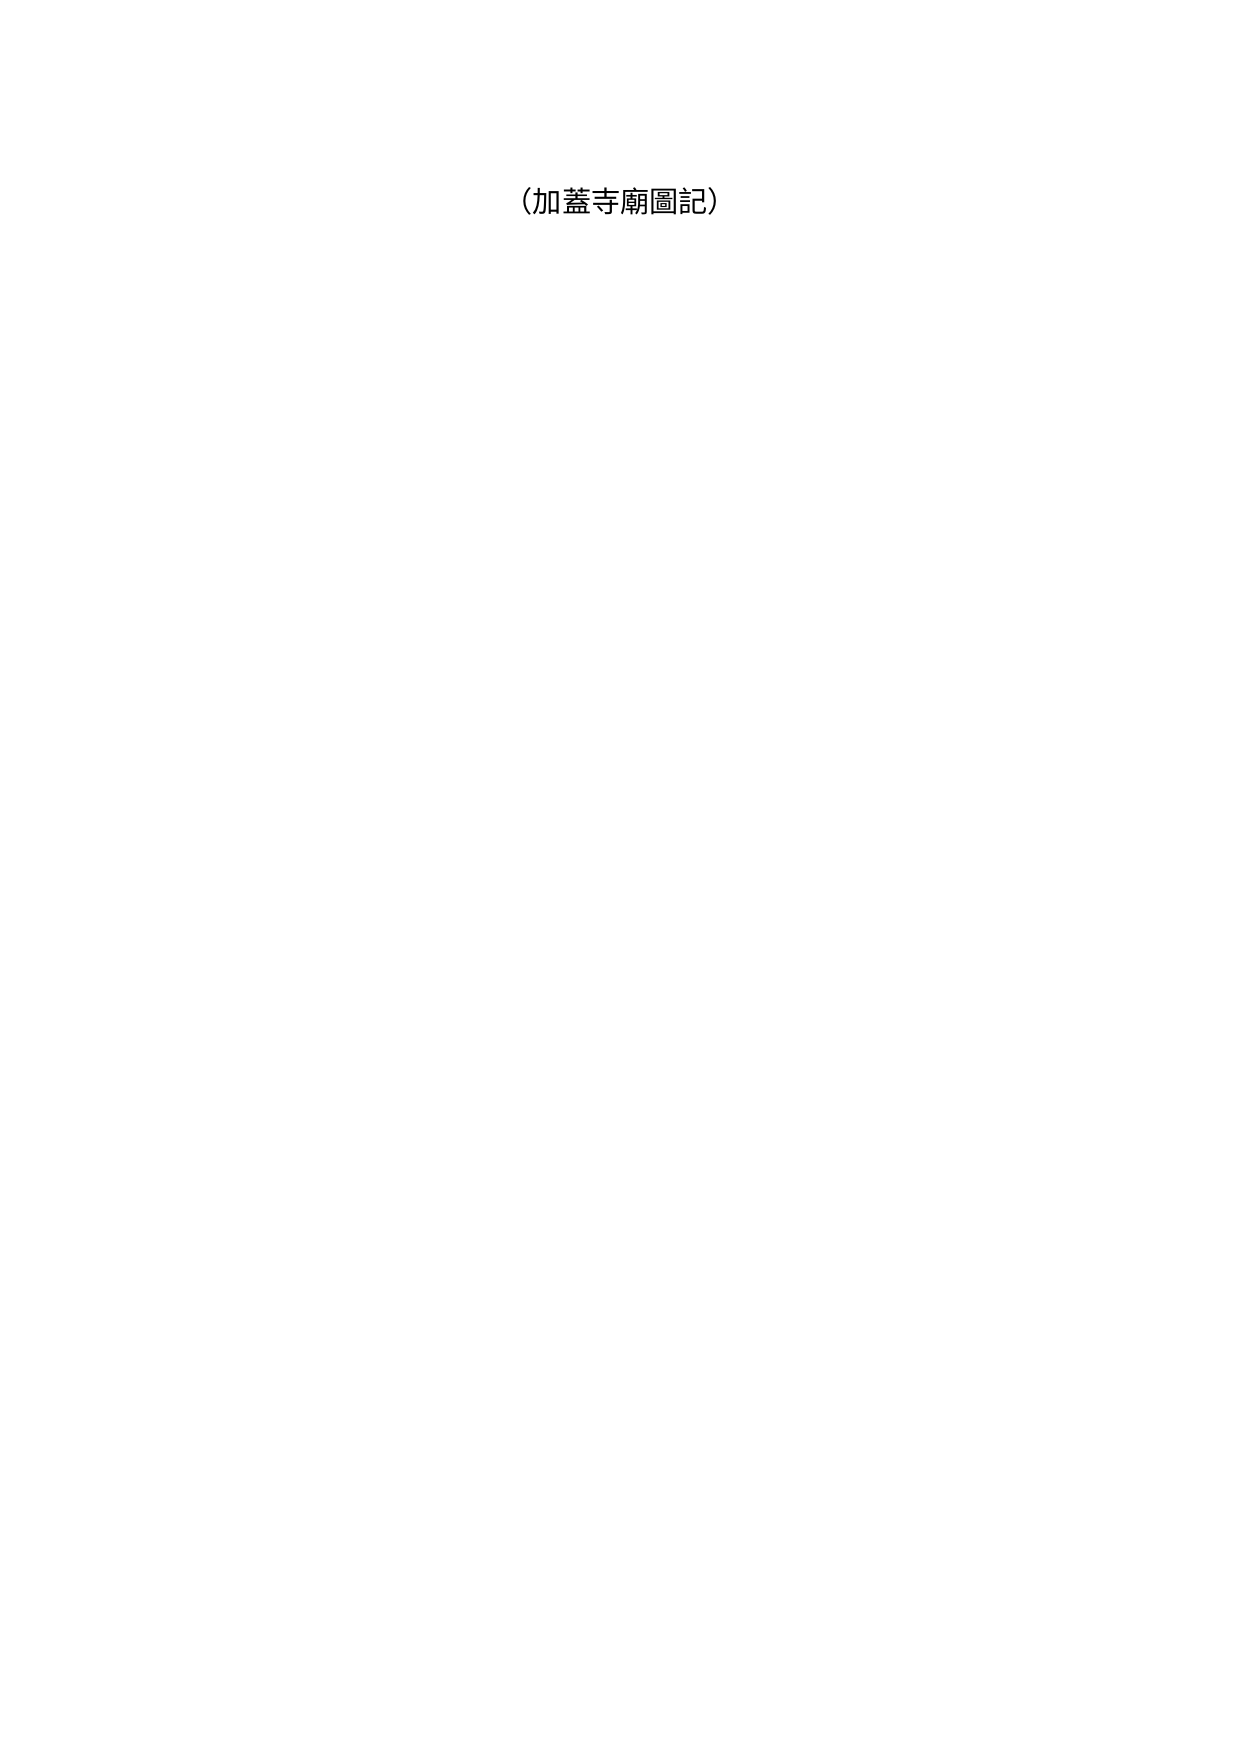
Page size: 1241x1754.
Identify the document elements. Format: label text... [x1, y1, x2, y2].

text （加蓋寺廟圖記） [112, 158, 1128, 221]
